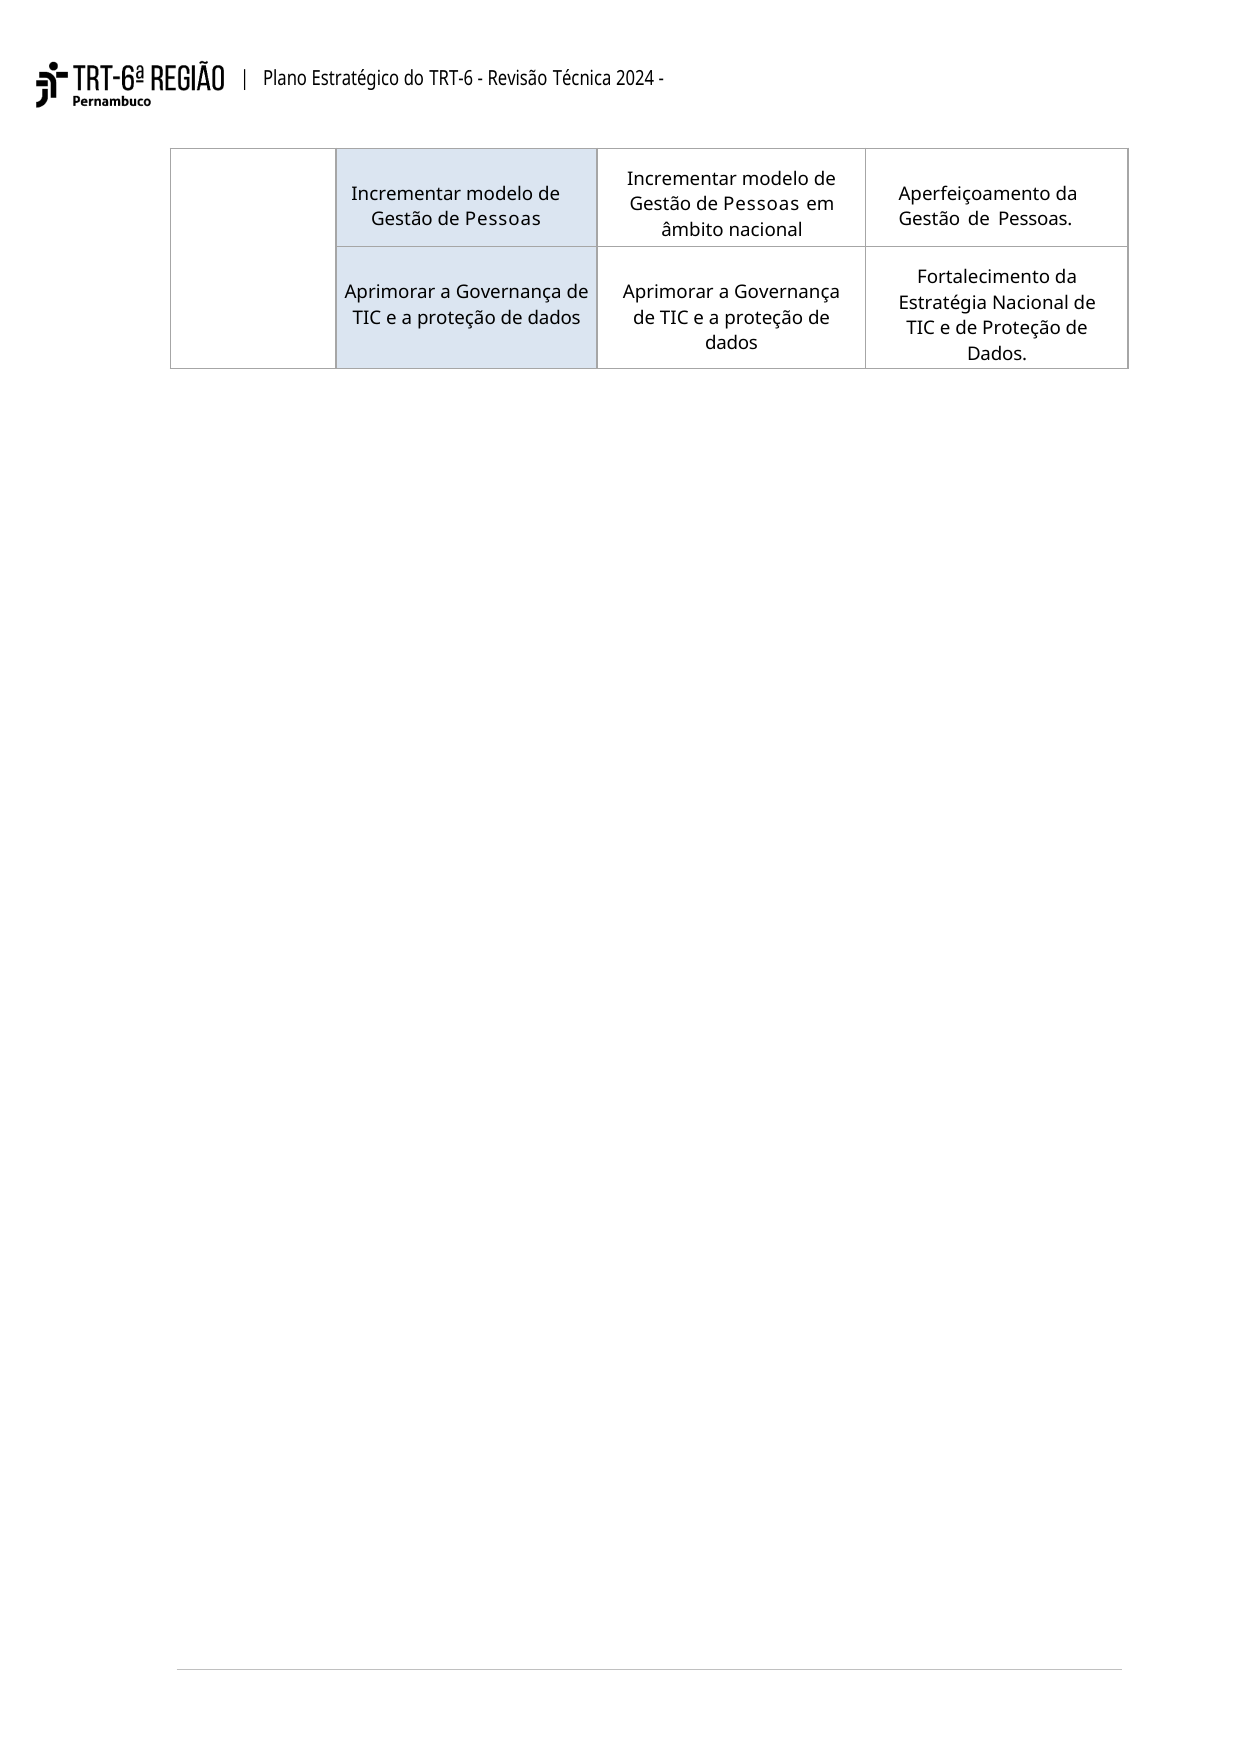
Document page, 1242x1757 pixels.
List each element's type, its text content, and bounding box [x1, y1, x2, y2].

table_cell Fortalecimento da Estratégia Nacional de TIC e de Proteção de Dados. [866, 247, 1127, 368]
table_header Incrementar modelo de Gestão de Pessoas [337, 149, 596, 246]
table_header [171, 149, 335, 368]
table_header Aperfeiçoamento da Gestão de Pessoas. [866, 149, 1127, 246]
table_cell Aprimorar a Governança de TIC e a proteção de dados [337, 247, 596, 368]
table_header Incrementar modelo de Gestão de Pessoas em âmbito nacional [598, 149, 865, 246]
table_cell Aprimorar a Governança de TIC e a proteção de dados [598, 247, 865, 368]
